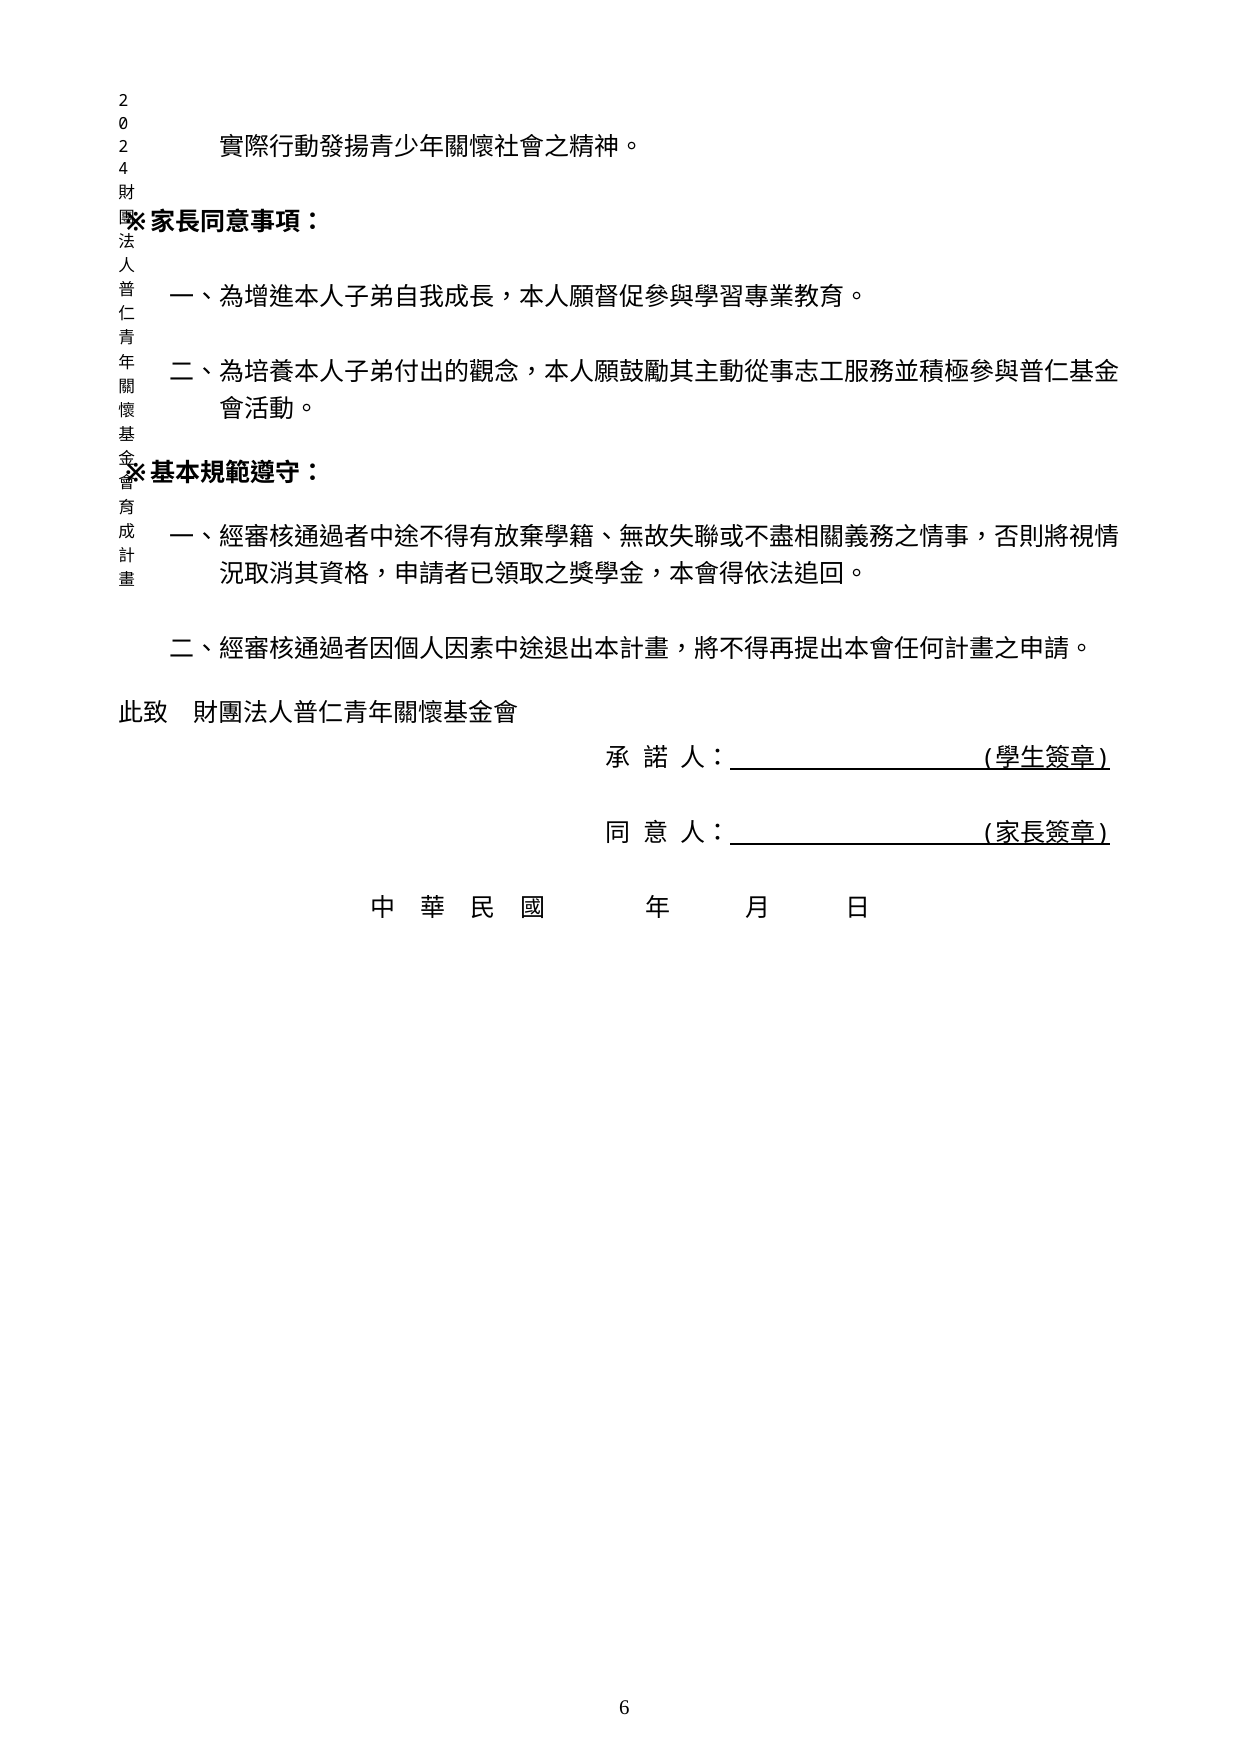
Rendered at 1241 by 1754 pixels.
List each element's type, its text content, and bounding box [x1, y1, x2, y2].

text ※家長同意事項： [121, 200, 1122, 237]
text 此致 財團法人普仁青年關懷基金會 [118, 691, 1122, 729]
text ※基本規範遵守： [121, 451, 1122, 489]
text 一、為增進本人子弟自我成長，本人願督促參與學習專業教育。 [169, 275, 1122, 312]
text 二、經審核通過者因個人因素中途退出本計畫，將不得再提出本會任何計畫之申請。 [169, 627, 1122, 665]
text 二、為培養本人子弟付出的觀念，本人願鼓勵其主動從事志工服務並積極參與普仁基金會活動。 [169, 350, 1122, 425]
text 中 華 民 國 年 月 日 [118, 886, 1122, 924]
text 實際行動發揚青少年關懷社會之精神。 [169, 125, 1122, 162]
text 一、經審核通過者中途不得有放棄學籍、無故失聯或不盡相關義務之情事，否則將視情況取消其資格，申請者已領取之獎學金，本會得依法追回。 [169, 515, 1122, 590]
text 同 意 人： (家長簽章) [605, 811, 1122, 849]
text 承 諾 人： (學生簽章) [605, 736, 1122, 774]
